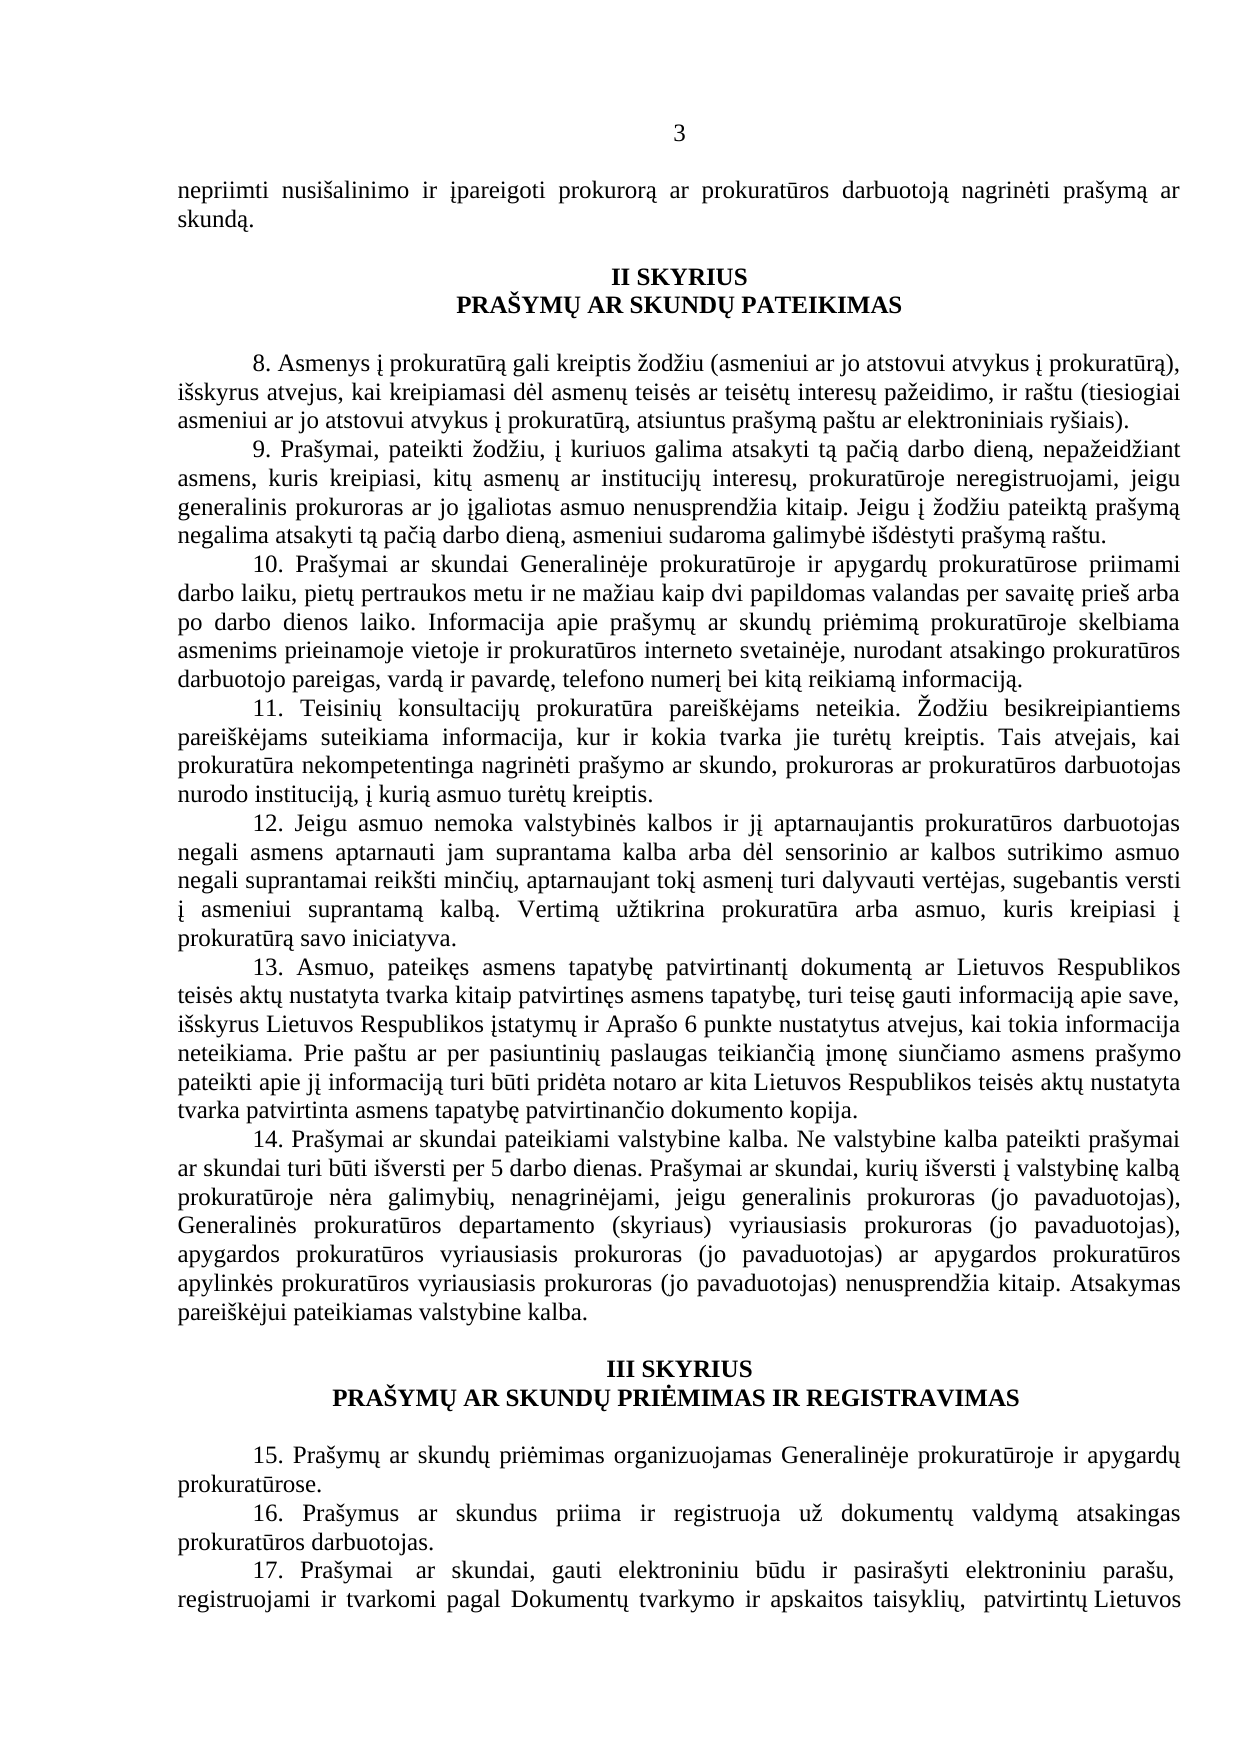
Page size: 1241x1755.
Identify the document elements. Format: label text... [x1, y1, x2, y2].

text 13. Asmuo, pateikęs asmens tapatybę patvirtinantį dokumentą ar Lietuvos Respublikos teisės aktų nustatyta tvarka kitaip patvirtinęs asmens tapatybę, turi teisę gauti informaciją apie save, išskyrus Lietuvos Respublikos įstatymų ir Aprašo 6 punkte nustatytus atvejus, kai tokia informacija neteikiama. Prie paštu ar per pasiuntinių paslaugas teikiančią įmonę siunčiamo asmens prašymo pateikti apie jį informaciją turi būti pridėta notaro ar kita Lietuvos Respublikos teisės aktų nustatyta tvarka patvirtinta asmens tapatybę patvirtinančio dokumento kopija. [177, 952, 1181, 1124]
text II SKYRIUS [177, 262, 1181, 291]
text PRAŠYMŲ AR SKUNDŲ PATEIKIMAS [177, 291, 1181, 319]
text nepriimti nusišalinimo ir įpareigoti prokurorą ar prokuratūros darbuotoją nagrinėti prašymą ar skundą. [177, 176, 1181, 233]
text 14. Prašymai ar skundai pateikiami valstybine kalba. Ne valstybine kalba pateikti prašymai ar skundai turi būti išversti per 5 darbo dienas. Prašymai ar skundai, kurių išversti į valstybinę kalbą prokuratūroje nėra galimybių, nenagrinėjami, jeigu generalinis prokuroras (jo pavaduotojas), Generalinės prokuratūros departamento (skyriaus) vyriausiasis prokuroras (jo pavaduotojas), apygardos prokuratūros vyriausiasis prokuroras (jo pavaduotojas) ar apygardos prokuratūros apylinkės prokuratūros vyriausiasis prokuroras (jo pavaduotojas) nenusprendžia kitaip. Atsakymas pareiškėjui pateikiamas valstybine kalba. [177, 1124, 1181, 1326]
text 17. Prašymai ar skundai, gauti elektroniniu būdu ir pasirašyti elektroniniu parašu, registruojami ir tvarkomi pagal Dokumentų tvarkymo ir apskaitos taisyklių, patvirtintų Lietuvos [177, 1556, 1181, 1613]
text 8. Asmenys į prokuratūrą gali kreiptis žodžiu (asmeniui ar jo atstovui atvykus į prokuratūrą), išskyrus atvejus, kai kreipiamasi dėl asmenų teisės ar teisėtų interesų pažeidimo, ir raštu (tiesiogiai asmeniui ar jo atstovui atvykus į prokuratūrą, atsiuntus prašymą paštu ar elektroniniais ryšiais). [177, 348, 1181, 434]
text 9. Prašymai, pateikti žodžiu, į kuriuos galima atsakyti tą pačią darbo dieną, nepažeidžiant asmens, kuris kreipiasi, kitų asmenų ar institucijų interesų, prokuratūroje neregistruojami, jeigu generalinis prokuroras ar jo įgaliotas asmuo nenusprendžia kitaip. Jeigu į žodžiu pateiktą prašymą negalima atsakyti tą pačią darbo dieną, asmeniui sudaroma galimybė išdėstyti prašymą raštu. [177, 434, 1181, 549]
text 11. Teisinių konsultacijų prokuratūra pareiškėjams neteikia. Žodžiu besikreipiantiems pareiškėjams suteikiama informacija, kur ir kokia tvarka jie turėtų kreiptis. Tais atvejais, kai prokuratūra nekompetentinga nagrinėti prašymo ar skundo, prokuroras ar prokuratūros darbuotojas nurodo instituciją, į kurią asmuo turėtų kreiptis. [177, 693, 1181, 808]
text 15. Prašymų ar skundų priėmimas organizuojamas Generalinėje prokuratūroje ir apygardų prokuratūrose. [177, 1441, 1181, 1498]
text PRAŠYMŲ AR SKUNDŲ PRIĖMIMAS IR REGISTRAVIMAS [177, 1383, 1181, 1412]
text III SKYRIUS [177, 1354, 1181, 1383]
text 16. Prašymus ar skundus priima ir registruoja už dokumentų valdymą atsakingas prokuratūros darbuotojas. [177, 1498, 1181, 1556]
text 12. Jeigu asmuo nemoka valstybinės kalbos ir jį aptarnaujantis prokuratūros darbuotojas negali asmens aptarnauti jam suprantama kalba arba dėl sensorinio ar kalbos sutrikimo asmuo negali suprantamai reikšti minčių, aptarnaujant tokį asmenį turi dalyvauti vertėjas, sugebantis versti į asmeniui suprantamą kalbą. Vertimą užtikrina prokuratūra arba asmuo, kuris kreipiasi į prokuratūrą savo iniciatyva. [177, 808, 1181, 952]
text 10. Prašymai ar skundai Generalinėje prokuratūroje ir apygardų prokuratūrose priimami darbo laiku, pietų pertraukos metu ir ne mažiau kaip dvi papildomas valandas per savaitę prieš arba po darbo dienos laiko. Informacija apie prašymų ar skundų priėmimą prokuratūroje skelbiama asmenims prieinamoje vietoje ir prokuratūros interneto svetainėje, nurodant atsakingo prokuratūros darbuotojo pareigas, vardą ir pavardę, telefono numerį bei kitą reikiamą informaciją. [177, 549, 1181, 693]
